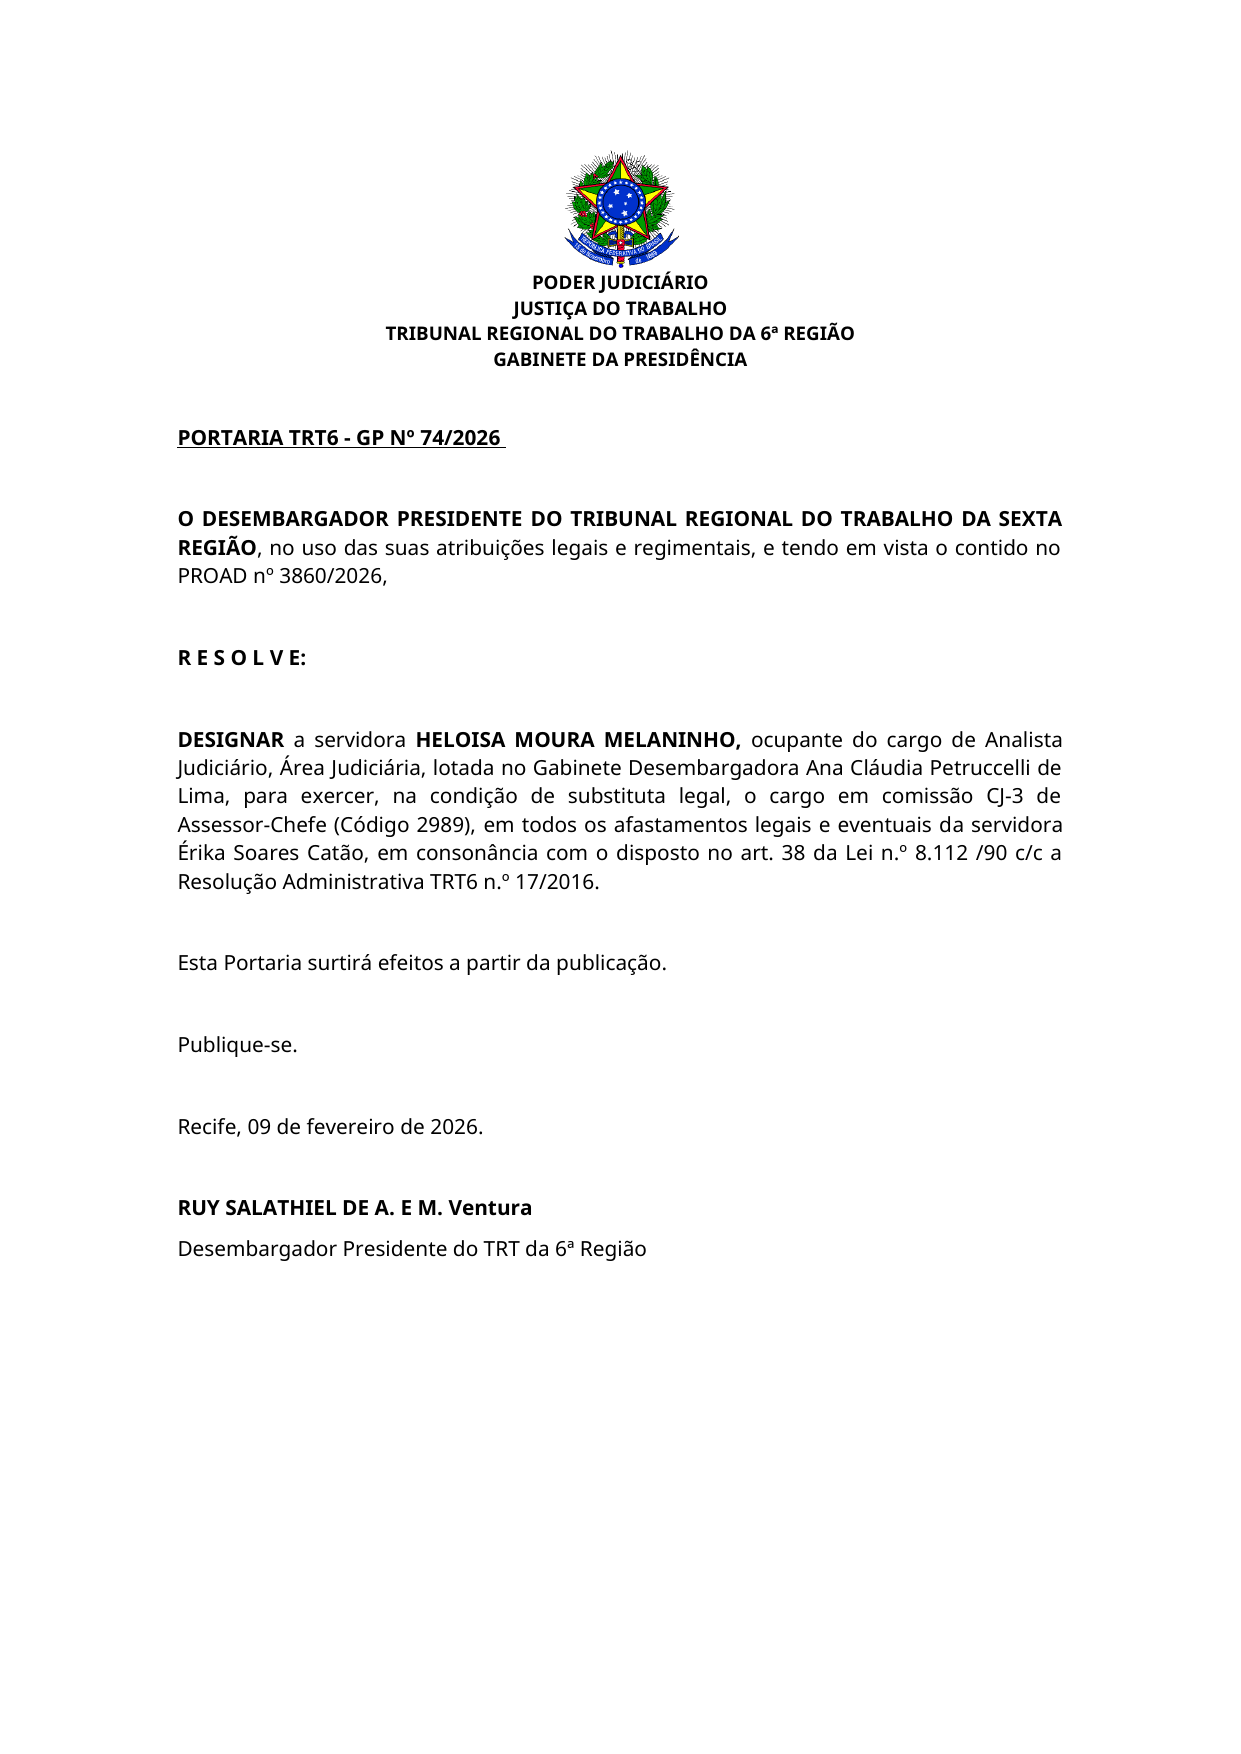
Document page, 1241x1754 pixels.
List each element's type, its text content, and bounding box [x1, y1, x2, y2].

text R E S O L V E: [177, 643, 1063, 671]
text DESIGNAR a servidora HELOISA MOURA MELANINHO, ocupante do cargo de Analista Judiciário, Área Judiciária, lotada no Gabinete Desembargadora Ana Cláudia Petruccelli de Lima, para exercer, na condição de substituta legal, o cargo em comissão CJ-3 de Assessor-Chefe (Código 2989), em todos os afastamentos legais e eventuais da servidora Érika Soares Catão, em consonância com o disposto no art. 38 da Lei n.º 8.112 /90 c/c a Resolução Administrativa TRT6 n.º 17/2016. [177, 725, 1063, 895]
text GABINETE DA PRESIDÊNCIA [177, 346, 1063, 372]
text O DESEMBARGADOR PRESIDENTE DO TRIBUNAL REGIONAL DO TRABALHO DA SEXTA REGIÃO, no uso das suas atribuições legais e regimentais, e tendo em vista o contido no PROAD nº 3860/2026, [177, 504, 1063, 590]
text Desembargador Presidente do TRT da 6ª Região [177, 1234, 1063, 1263]
text Publique-se. [177, 1030, 1063, 1059]
text Recife, 09 de fevereiro de 2026. [177, 1112, 1063, 1140]
text JUSTIÇA DO TRABALHO [177, 295, 1063, 321]
text RUY SALATHIEL DE A. E M. Ventura [177, 1193, 1063, 1222]
text TRIBUNAL REGIONAL DO TRABALHO DA 6ª REGIÃO [177, 321, 1063, 346]
text PORTARIA TRT6 - GP Nº 74/2026 [177, 423, 1063, 451]
text Esta Portaria surtirá efeitos a partir da publicação. [177, 948, 1063, 977]
picture [558, 147, 682, 270]
text PODER JUDICIÁRIO [177, 269, 1063, 295]
